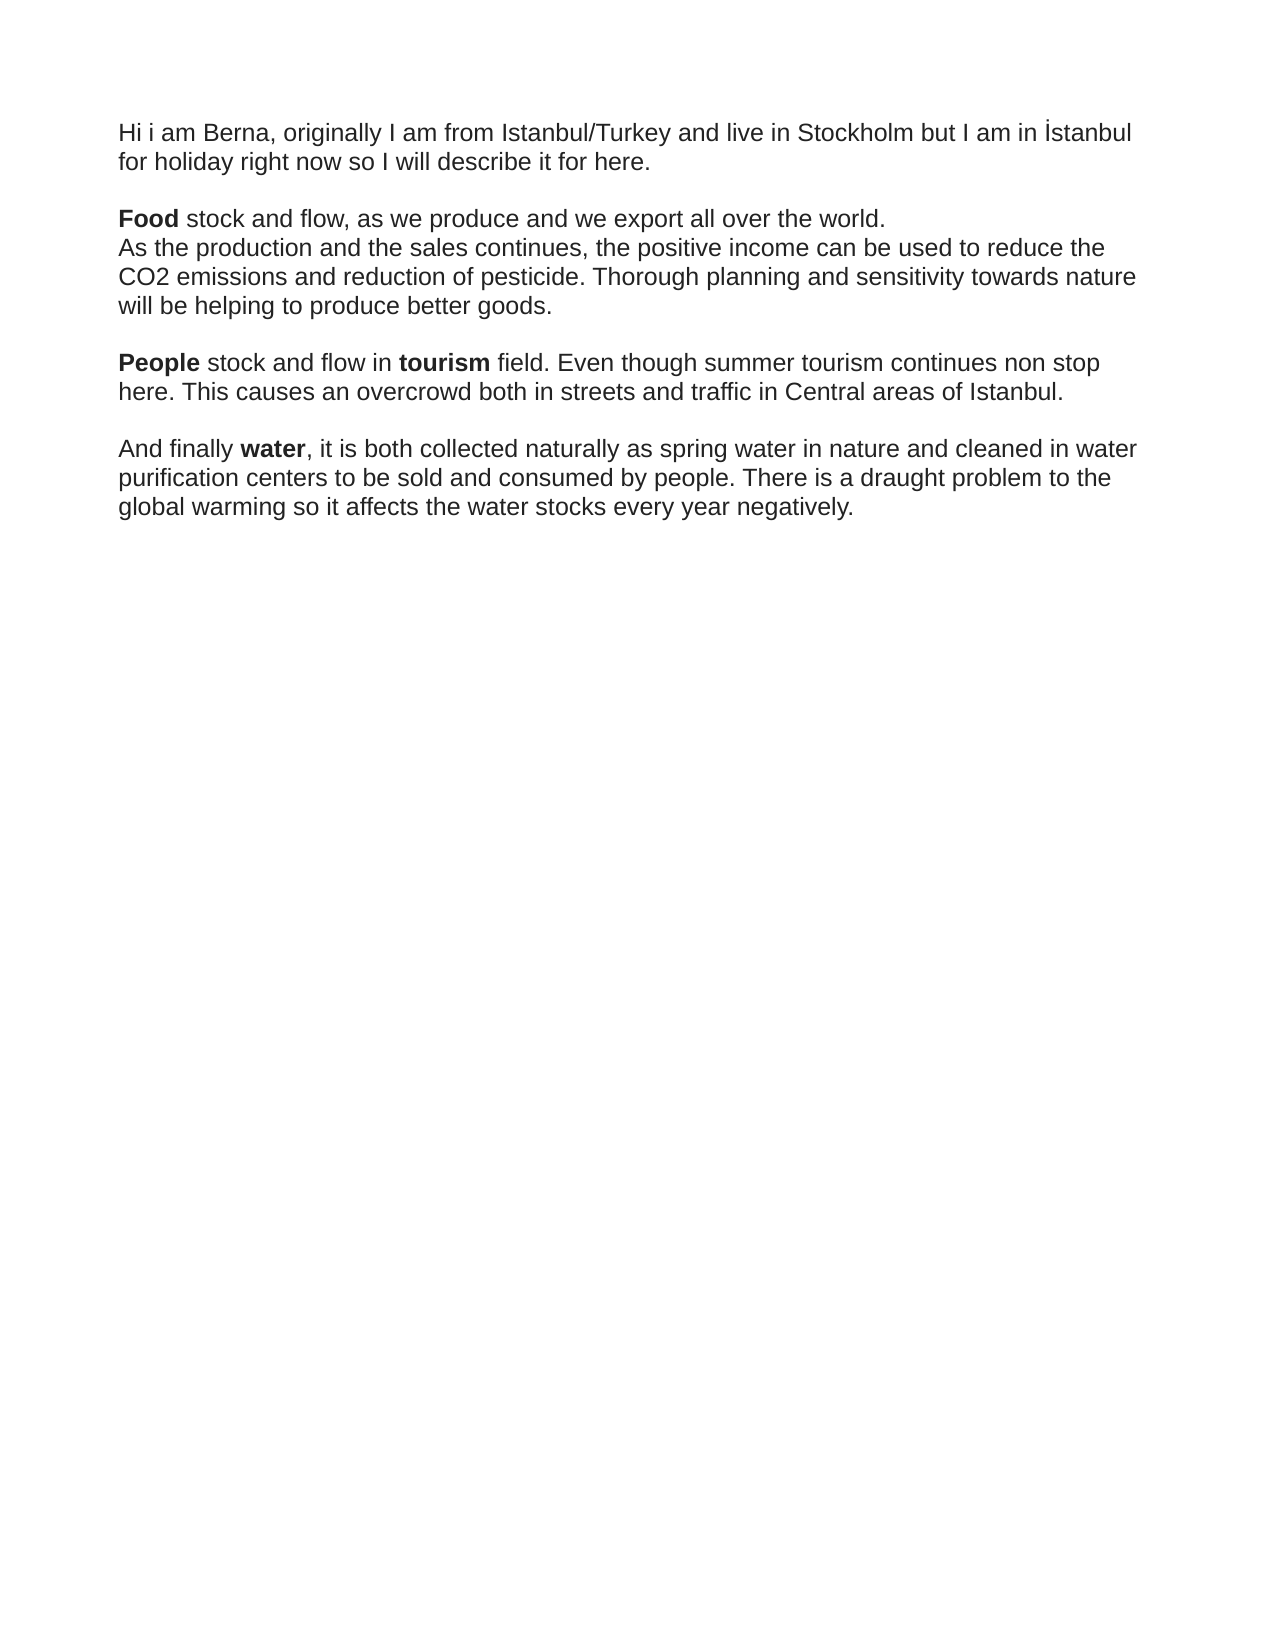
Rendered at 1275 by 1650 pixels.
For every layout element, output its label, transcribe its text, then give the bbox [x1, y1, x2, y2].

text Hi i am Berna, originally I am from Istanbul/Turkey and live in Stockholm but I am in İstanbul for holiday right now so I will describe it for here. Food stock and flow, as we produce and we export all over the world. As the production and the sales continues, the positive income can be used to reduce the CO2 emissions and reduction of pesticide. Thorough planning and sensitivity towards nature will be helping to produce better goods. People stock and flow in tourism field. Even though summer tourism continues non stop here. This causes an overcrowd both in streets and traffic in Central areas of Istanbul. And finally water, it is both collected naturally as spring water in nature and cleaned in water purification centers to be sold and consumed by people. There is a draught problem to the global warming so it affects the water stocks every year negatively. [118, 118, 1157, 521]
